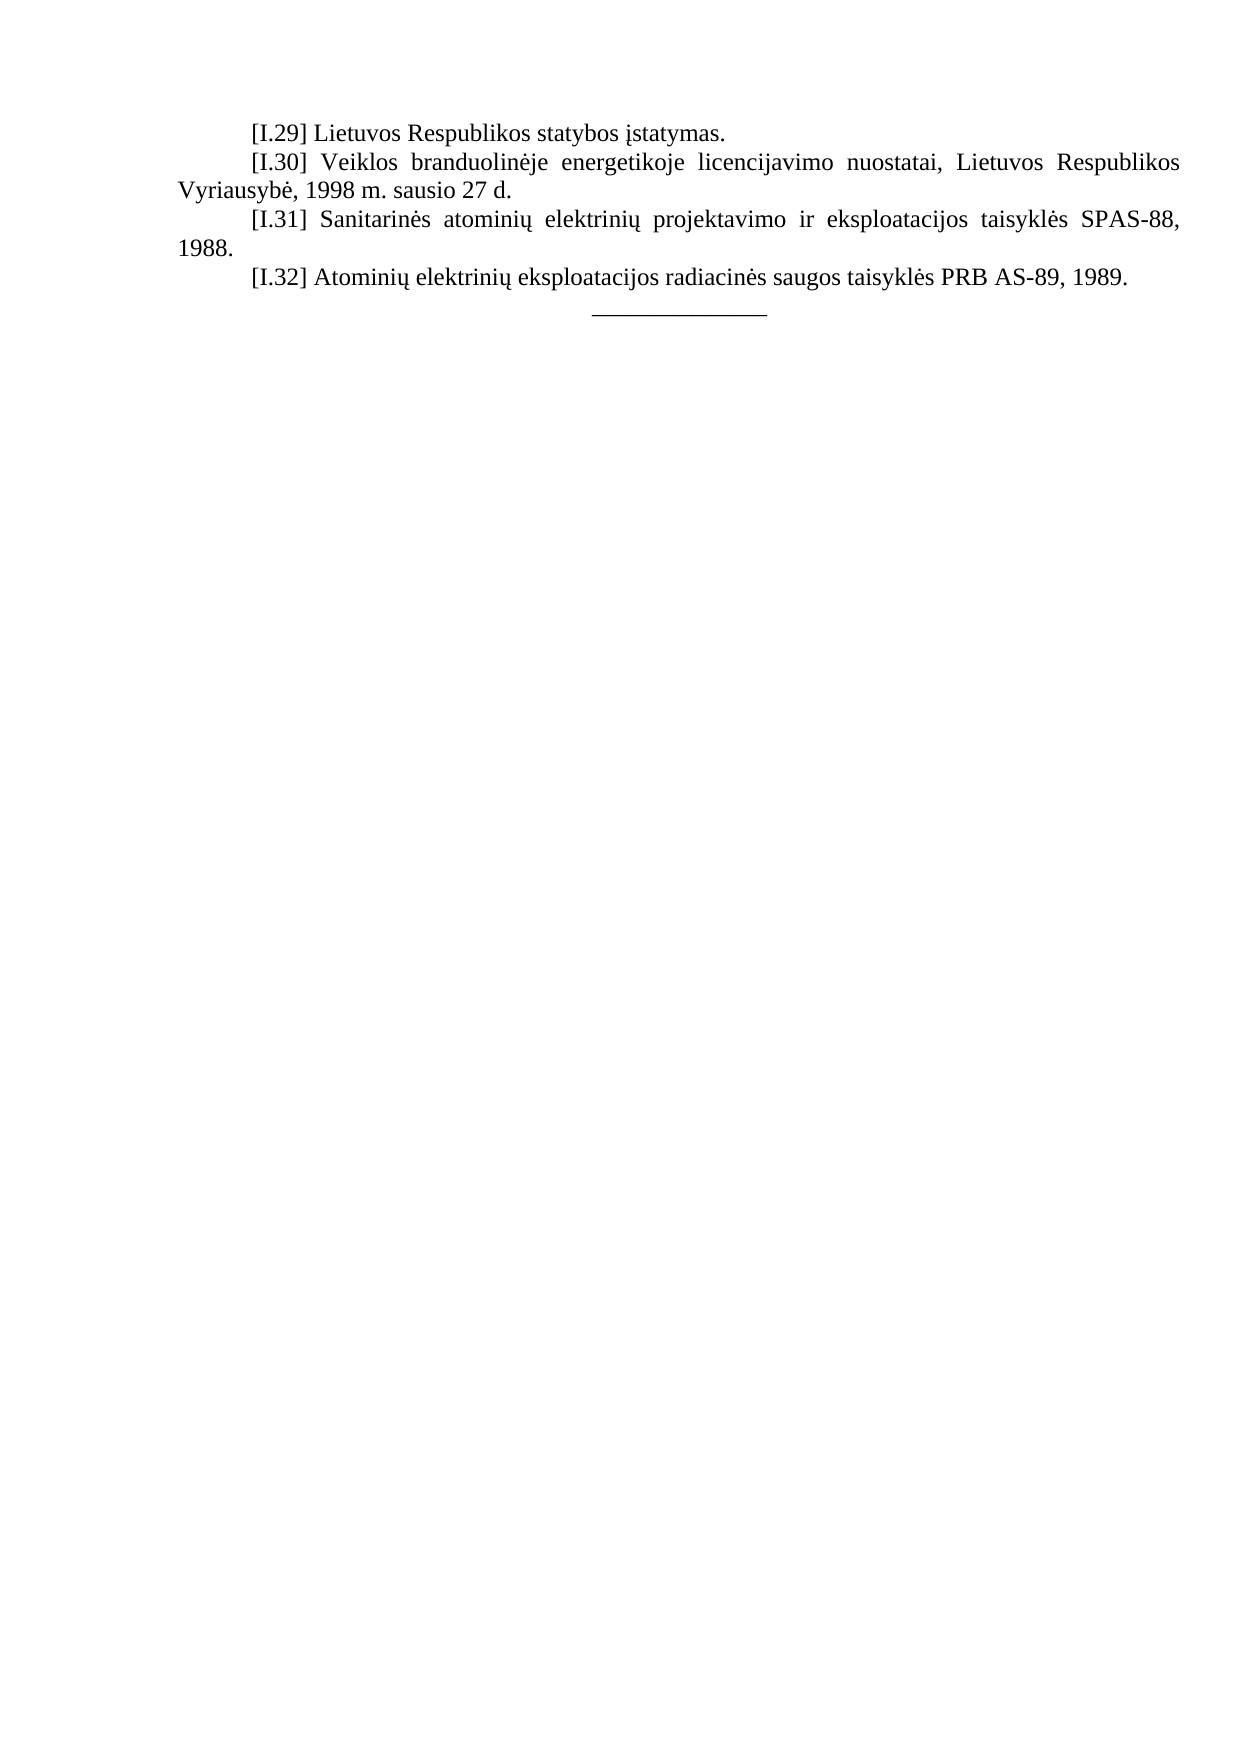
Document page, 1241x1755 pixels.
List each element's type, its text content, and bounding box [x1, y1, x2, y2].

text ______________ [177, 291, 1181, 319]
text [I.32] Atominių elektrinių eksploatacijos radiacinės saugos taisyklės PRB AS-89, 1989. [177, 262, 1181, 291]
text [I.29] Lietuvos Respublikos statybos įstatymas. [177, 118, 1181, 147]
text [I.31] Sanitarinės atominių elektrinių projektavimo ir eksploatacijos taisyklės SPAS-88, 1988. [177, 204, 1181, 262]
text [I.30] Veiklos branduolinėje energetikoje licencijavimo nuostatai, Lietuvos Respublikos Vyriausybė, 1998 m. sausio 27 d. [177, 147, 1181, 204]
